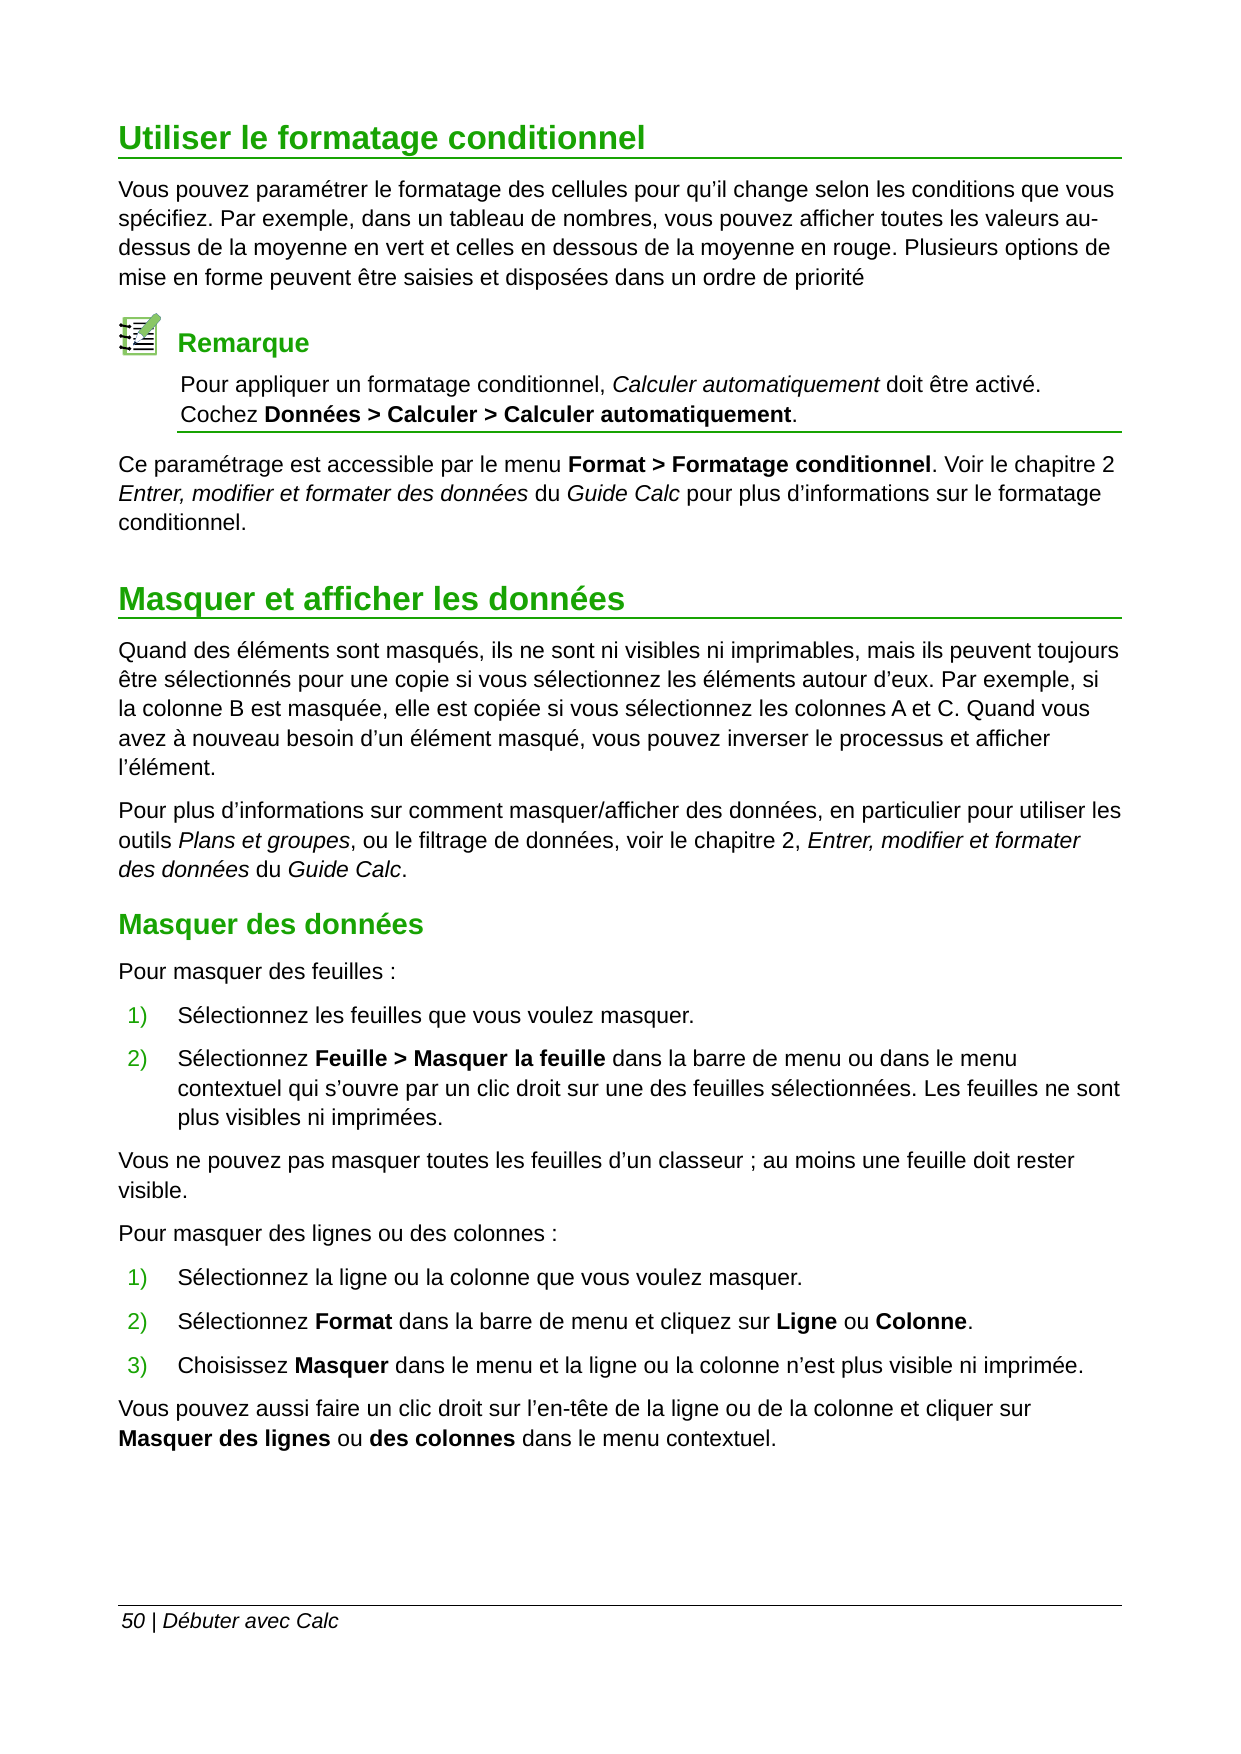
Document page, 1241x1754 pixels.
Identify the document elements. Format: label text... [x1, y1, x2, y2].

text Vous ne pouvez pas masquer toutes les feuilles d’un classeur ; au moins une feuille doit rester visible. [118, 1144, 1122, 1203]
list Sélectionnez les feuilles que vous voulez masquer. [148, 999, 1122, 1028]
list Sélectionnez Feuille > Masquer la feuille dans la barre de menu ou dans le menu contextuel qui s’ouvre par un clic droit sur une des feuilles sélectionnées. Les feuilles ne sont plus visibles ni imprimées. [148, 1042, 1122, 1130]
text Quand des éléments sont masqués, ils ne sont ni visibles ni imprimables, mais ils peuvent toujours être sélectionnés pour une copie si vous sélectionnez les éléments autour d’eux. Par exemple, si la colonne B est masquée, elle est copiée si vous sélectionnez les colonnes A et C. Quand vous avez à nouveau besoin d’un élément masqué, vous pouvez inverser le processus et afficher l’élément. [118, 634, 1122, 780]
subtitle Masquer des données [118, 911, 1122, 940]
text Vous pouvez aussi faire un clic droit sur l’en-tête de la ligne ou de la colonne et cliquer sur Masquer des lignes ou des colonnes dans le menu contextuel. [118, 1392, 1122, 1451]
subtitle Utiliser le formatage conditionnel [118, 118, 1122, 157]
subtitle Masquer et afficher les données [118, 579, 1122, 617]
text Ce paramétrage est accessible par le menu Format > Formatage conditionnel. Voir le chapitre 2 Entrer, modifier et formater des données du Guide Calc pour plus d’informations sur le formatage conditionnel. [118, 448, 1122, 535]
text Pour plus d’informations sur comment masquer/afficher des données, en particulier pour utiliser les outils Plans et groupes, ou le filtrage de données, voir le chapitre 2, Entrer, modifier et formater des données du Guide Calc. [118, 794, 1122, 882]
list Choisissez Masquer dans le menu et la ligne ou la colonne n’est plus visible ni imprimée. [148, 1349, 1122, 1378]
text Pour masquer des lignes ou des colonnes : [118, 1217, 1122, 1247]
text Pour appliquer un formatage conditionnel, Calculer automatiquement doit être activé. Cochez Données > Calculer > Calculer automatiquement. [177, 366, 1122, 431]
list Remarque [118, 312, 1122, 359]
list Sélectionnez Format dans la barre de menu et cliquez sur Ligne ou Colonne. [148, 1305, 1122, 1334]
list Sélectionnez la ligne ou la colonne que vous voulez masquer. [148, 1261, 1122, 1290]
text Vous pouvez paramétrer le formatage des cellules pour qu’il change selon les conditions que vous spécifiez. Par exemple, dans un tableau de nombres, vous pouvez afficher toutes les valeurs au-dessus de la moyenne en vert et celles en dessous de la moyenne en rouge. Plusieurs options de mise en forme peuvent être saisies et disposées dans un ordre de priorité [118, 173, 1122, 290]
text Pour masquer des feuilles : [118, 955, 1122, 984]
